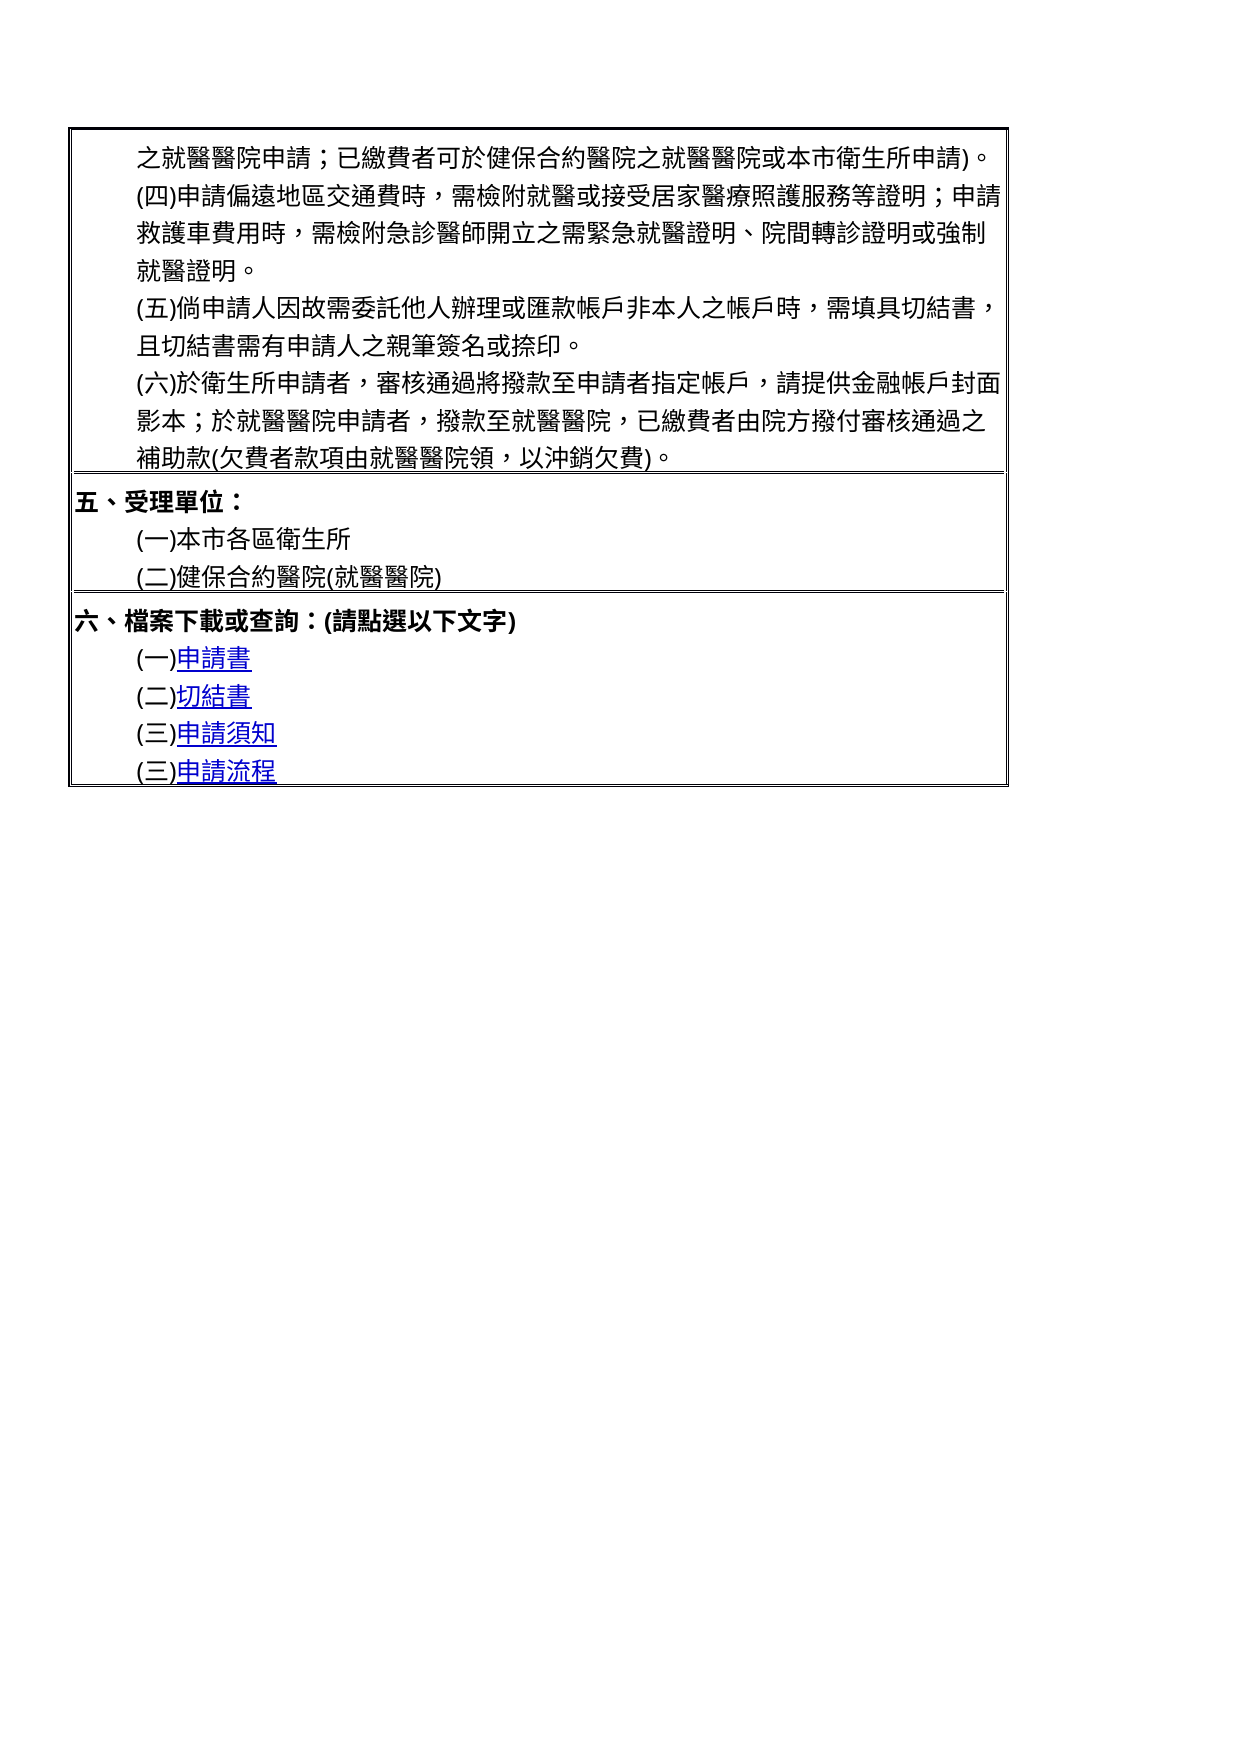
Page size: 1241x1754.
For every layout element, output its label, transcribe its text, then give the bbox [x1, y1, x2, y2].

table_cell 之就醫醫院申請；已繳費者可於健保合約醫院之就醫醫院或本市衛生所申請)。 (四)申請偏遠地區交通費時，需檢附就醫或接受居家醫療照護服務等證明；申請救護車費用時，需檢附急診醫師開立之需緊急就醫證明、院間轉診證明或強制就醫證明。 (五)倘申請人因故需委託他人辦理或匯款帳戶非本人之帳戶時，需填具切結書，且切結書需有申請人之親筆簽名或捺印。 (六)於衛生所申請者，審核通過將撥款至申請者指定帳戶，請提供金融帳戶封面影本；於就醫醫院申請者，撥款至就醫醫院，已繳費者由院方撥付審核通過之補助款(欠費者款項由就醫醫院領，以沖銷欠費)。 [72, 130, 1006, 471]
table_cell 六、檔案下載或查詢：(請點選以下文字) (一)申請書 (二)切結書 (三)申請須知 (三)申請流程 [70, 590, 1007, 783]
table_cell 五、受理單位： (一)本市各區衛生所 (二)健保合約醫院(就醫醫院) [70, 471, 1007, 590]
